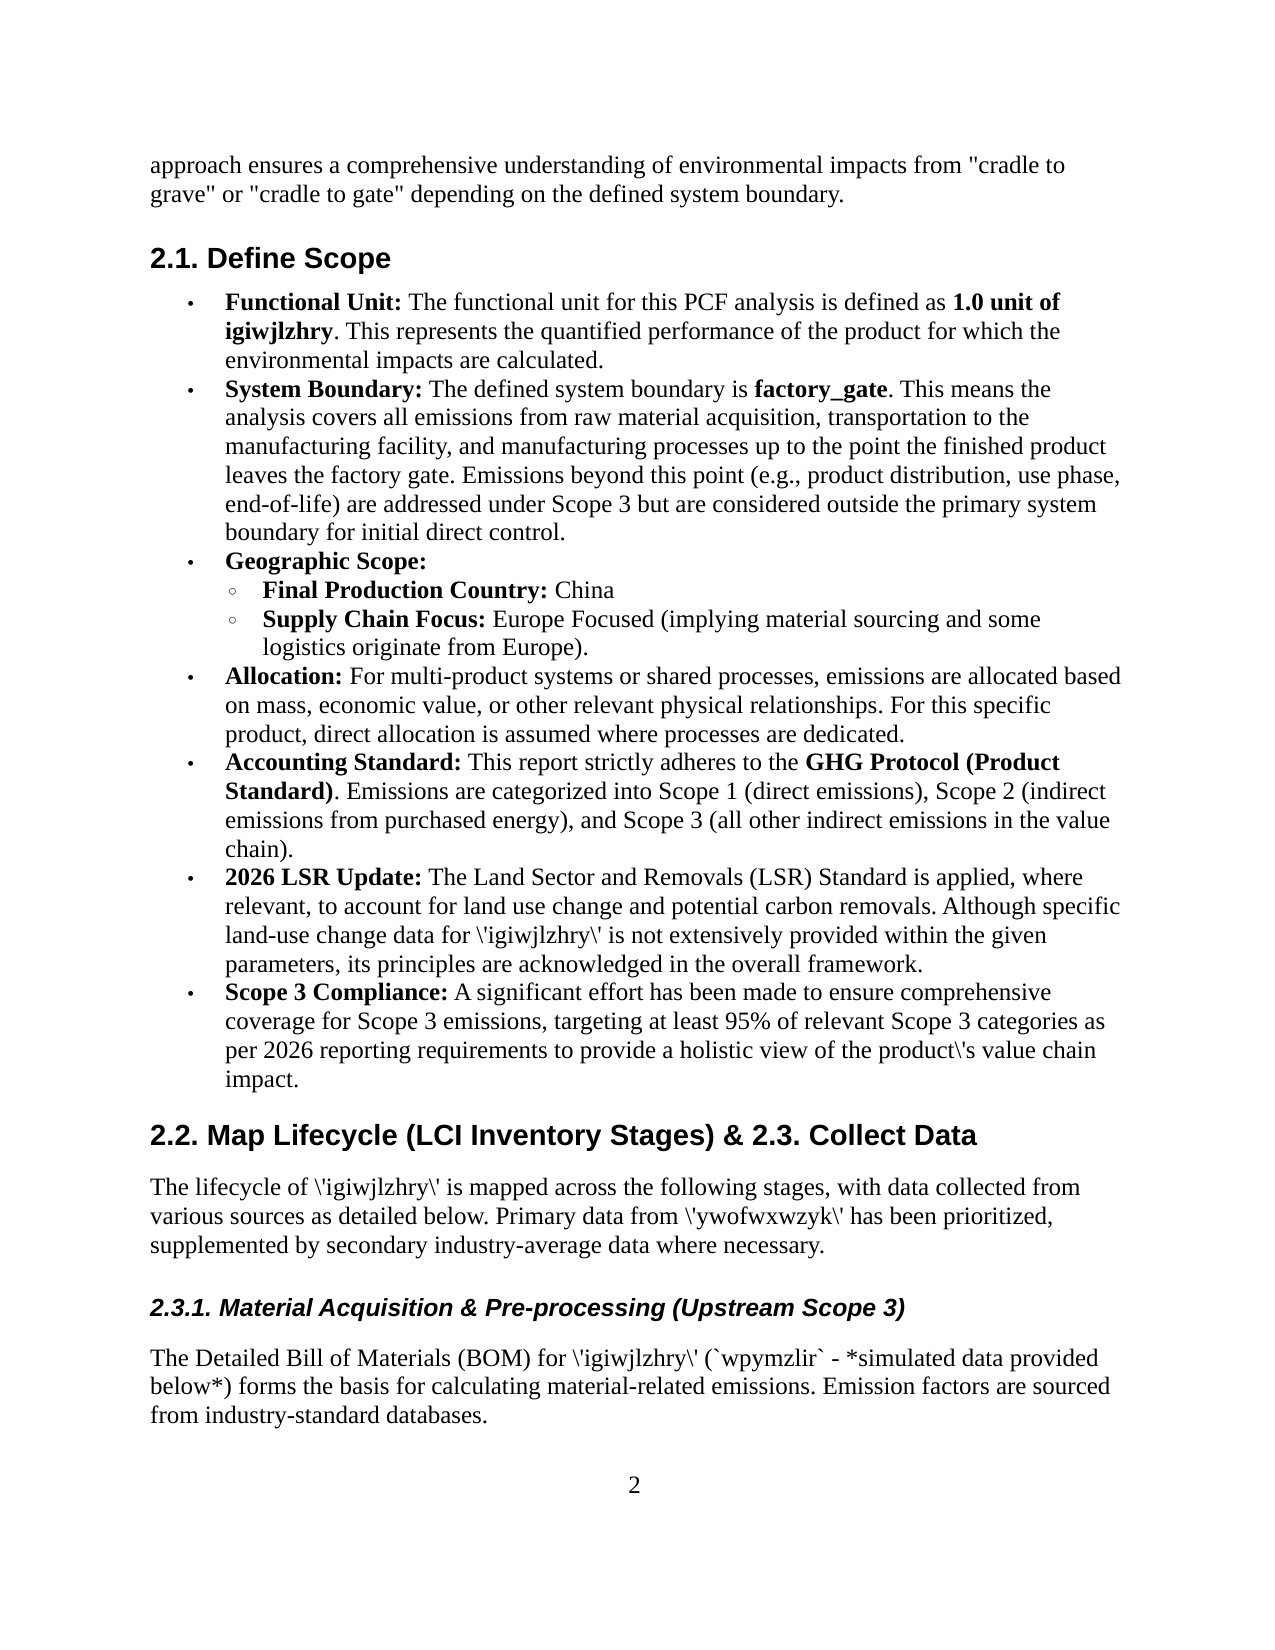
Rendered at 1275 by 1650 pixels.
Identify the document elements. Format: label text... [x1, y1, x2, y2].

list Functional Unit: The functional unit for this PCF analysis is defined as 1.0 unit of igiwjlzhry. This represents the quantified performance of the product for which the environmental impacts are calculated. [187, 287, 1125, 374]
list Scope 3 Compliance: A significant effort has been made to ensure comprehensive coverage for Scope 3 emissions, targeting at least 95% of relevant Scope 3 categories as per 2026 reporting requirements to provide a holistic view of the product\'s value chain impact. [187, 977, 1125, 1092]
text The Detailed Bill of Materials (BOM) for \'igiwjlzhry\' (`wpymzlir` - *simulated data provided below*) forms the basis for calculating material-related emissions. Emission factors are sourced from industry-standard databases. [150, 1343, 1125, 1429]
subtitle 2.3.1. Material Acquisition & Pre-processing (Upstream Scope 3) [150, 1293, 1125, 1321]
list Allocation: For multi-product systems or shared processes, emissions are allocated based on mass, economic value, or other relevant physical relationships. For this specific product, direct allocation is assumed where processes are dedicated. [187, 661, 1125, 747]
text The lifecycle of \'igiwjlzhry\' is mapped across the following stages, with data collected from various sources as detailed below. Primary data from \'ywofwxwzyk\' has been prioritized, supplemented by secondary industry-average data where necessary. [150, 1172, 1125, 1259]
list System Boundary: The defined system boundary is factory_gate. This means the analysis covers all emissions from raw material acquisition, transportation to the manufacturing facility, and manufacturing processes up to the point the finished product leaves the factory gate. Emissions beyond this point (e.g., product distribution, use phase, end-of-life) are addressed under Scope 3 but are considered outside the primary system boundary for initial direct control. [187, 374, 1125, 546]
list 2026 LSR Update: The Land Sector and Removals (LSR) Standard is applied, where relevant, to account for land use change and potential carbon removals. Although specific land-use change data for \'igiwjlzhry\' is not extensively provided within the given parameters, its principles are acknowledged in the overall framework. [187, 862, 1125, 977]
text approach ensures a comprehensive understanding of environmental impacts from "cradle to grave" or "cradle to gate" depending on the defined system boundary. [150, 150, 1125, 207]
list Geographic Scope: [187, 546, 1125, 575]
list Final Production Country: China [225, 575, 1125, 604]
list Accounting Standard: This report strictly adheres to the GHG Protocol (Product Standard). Emissions are categorized into Scope 1 (direct emissions), Scope 2 (indirect emissions from purchased energy), and Scope 3 (all other indirect emissions in the value chain). [187, 747, 1125, 862]
list Supply Chain Focus: Europe Focused (implying material sourcing and some logistics originate from Europe). [225, 604, 1125, 661]
subtitle 2.1. Define Scope [150, 241, 1125, 275]
subtitle 2.2. Map Lifecycle (LCI Inventory Stages) & 2.3. Collect Data [150, 1117, 1125, 1151]
